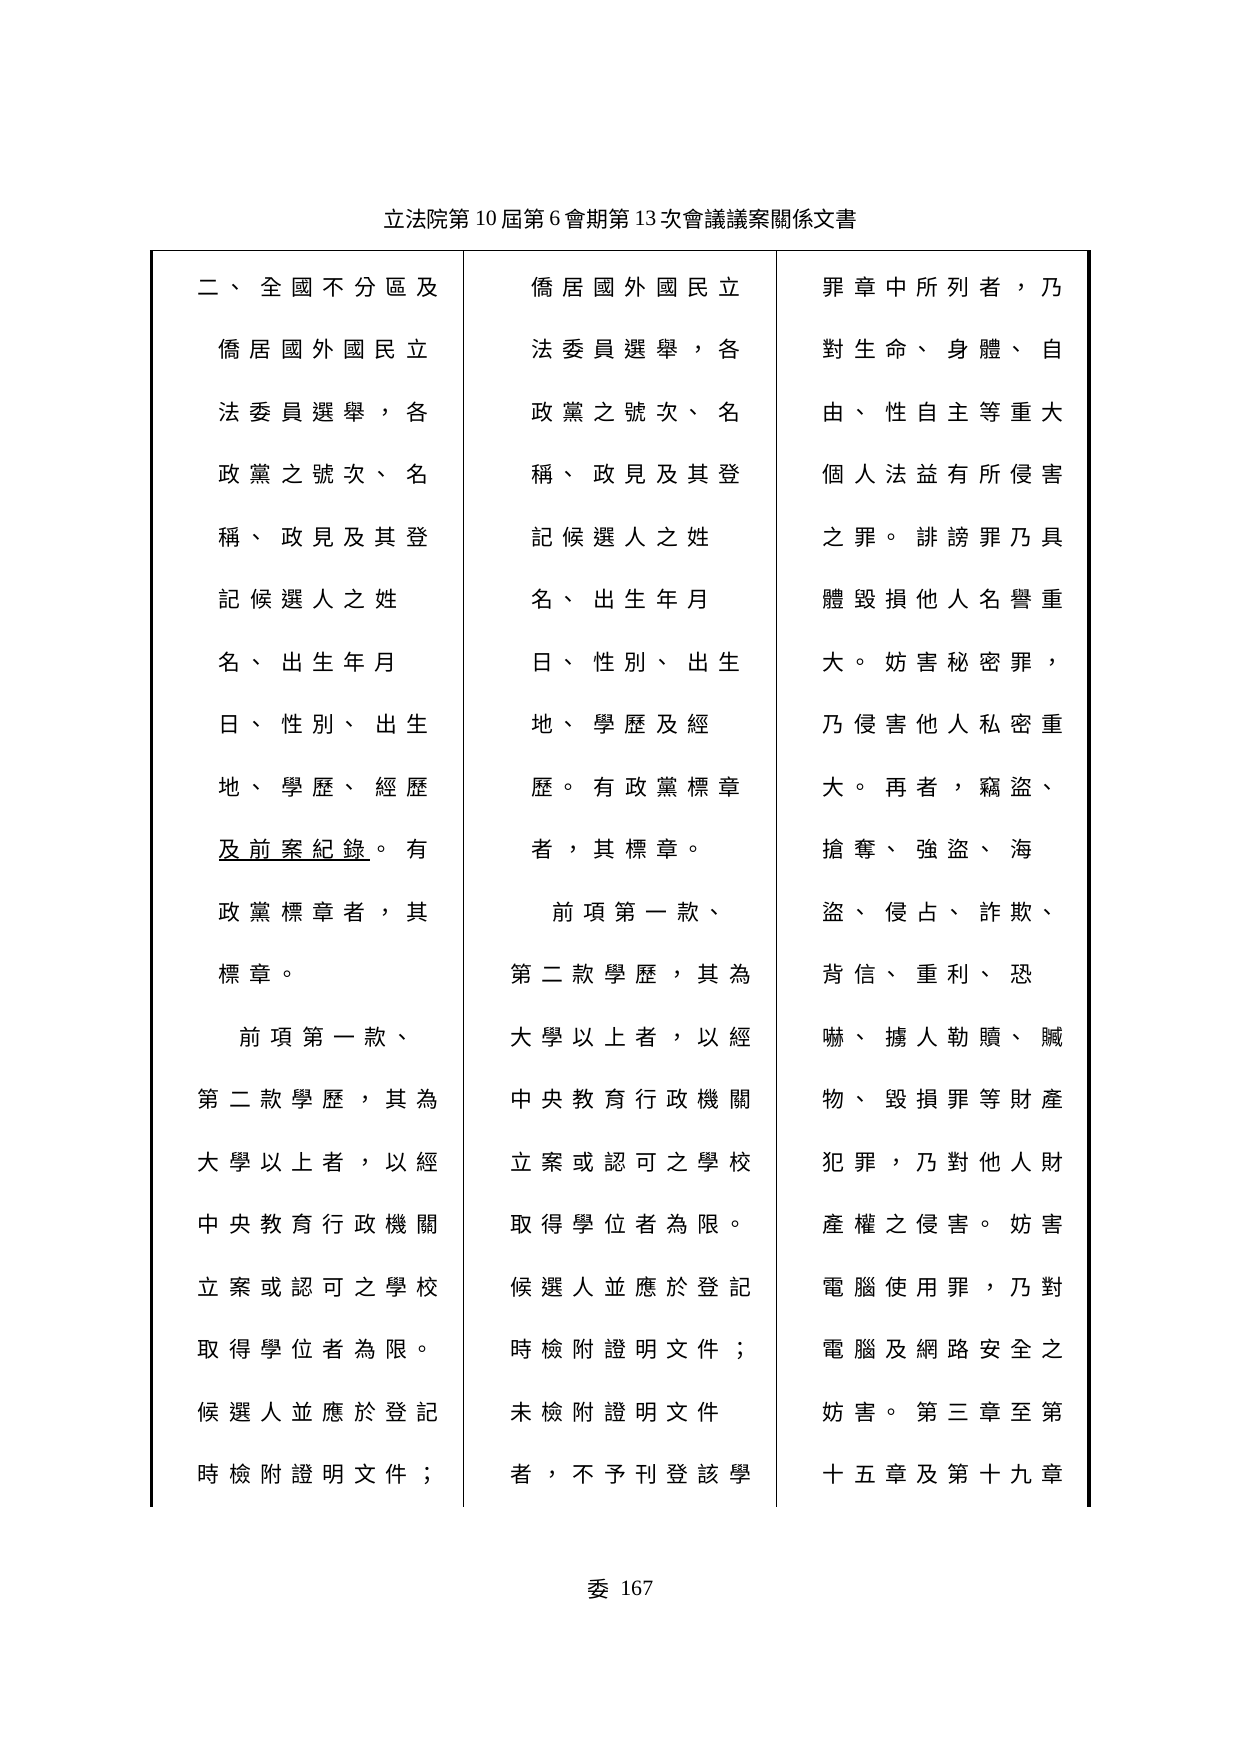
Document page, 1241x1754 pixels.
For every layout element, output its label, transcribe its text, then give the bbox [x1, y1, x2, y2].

table_cell 僑居國外國民立法委員選舉，各政黨之號次、名稱、政見及其登記候選人之姓名、出生年月日、性別、出生地、學歷及經歷。有政黨標章者，其標章。 前項第一款、第二款學歷，其為大學以上者，以經中央教育行政機關立案或認可之學校取得學位者為限。候選人並應於登記時檢附證明文件；未檢附證明文件者，不予刊登該學 [464, 251, 776, 1507]
table_cell 二、全國不分區及僑居國外國民立法委員選舉，各政黨之號次、名稱、政見及其登記候選人之姓名、出生年月日、性別、出生地、學歷、經歷及前案紀錄。有政黨標章者，其標章。 前項第一款、第二款學歷，其為大學以上者，以經中央教育行政機關立案或認可之學校取得學位者為限。候選人並應於登記時檢附證明文件； [153, 251, 463, 1507]
table_cell 罪章中所列者，乃對生命、身體、自由、性自主等重大個人法益有所侵害之罪。誹謗罪乃具體毀損他人名譽重大。妨害秘密罪，乃侵害他人私密重大。再者，竊盜、搶奪、強盜、海盜、侵占、詐欺、背信、重利、恐嚇、擄人勒贖、贓物、毀損罪等財產犯罪，乃對他人財產權之侵害。妨害電腦使用罪，乃對電腦及網路安全之妨害。第三章至第十五章及第十九章 [777, 251, 1087, 1507]
